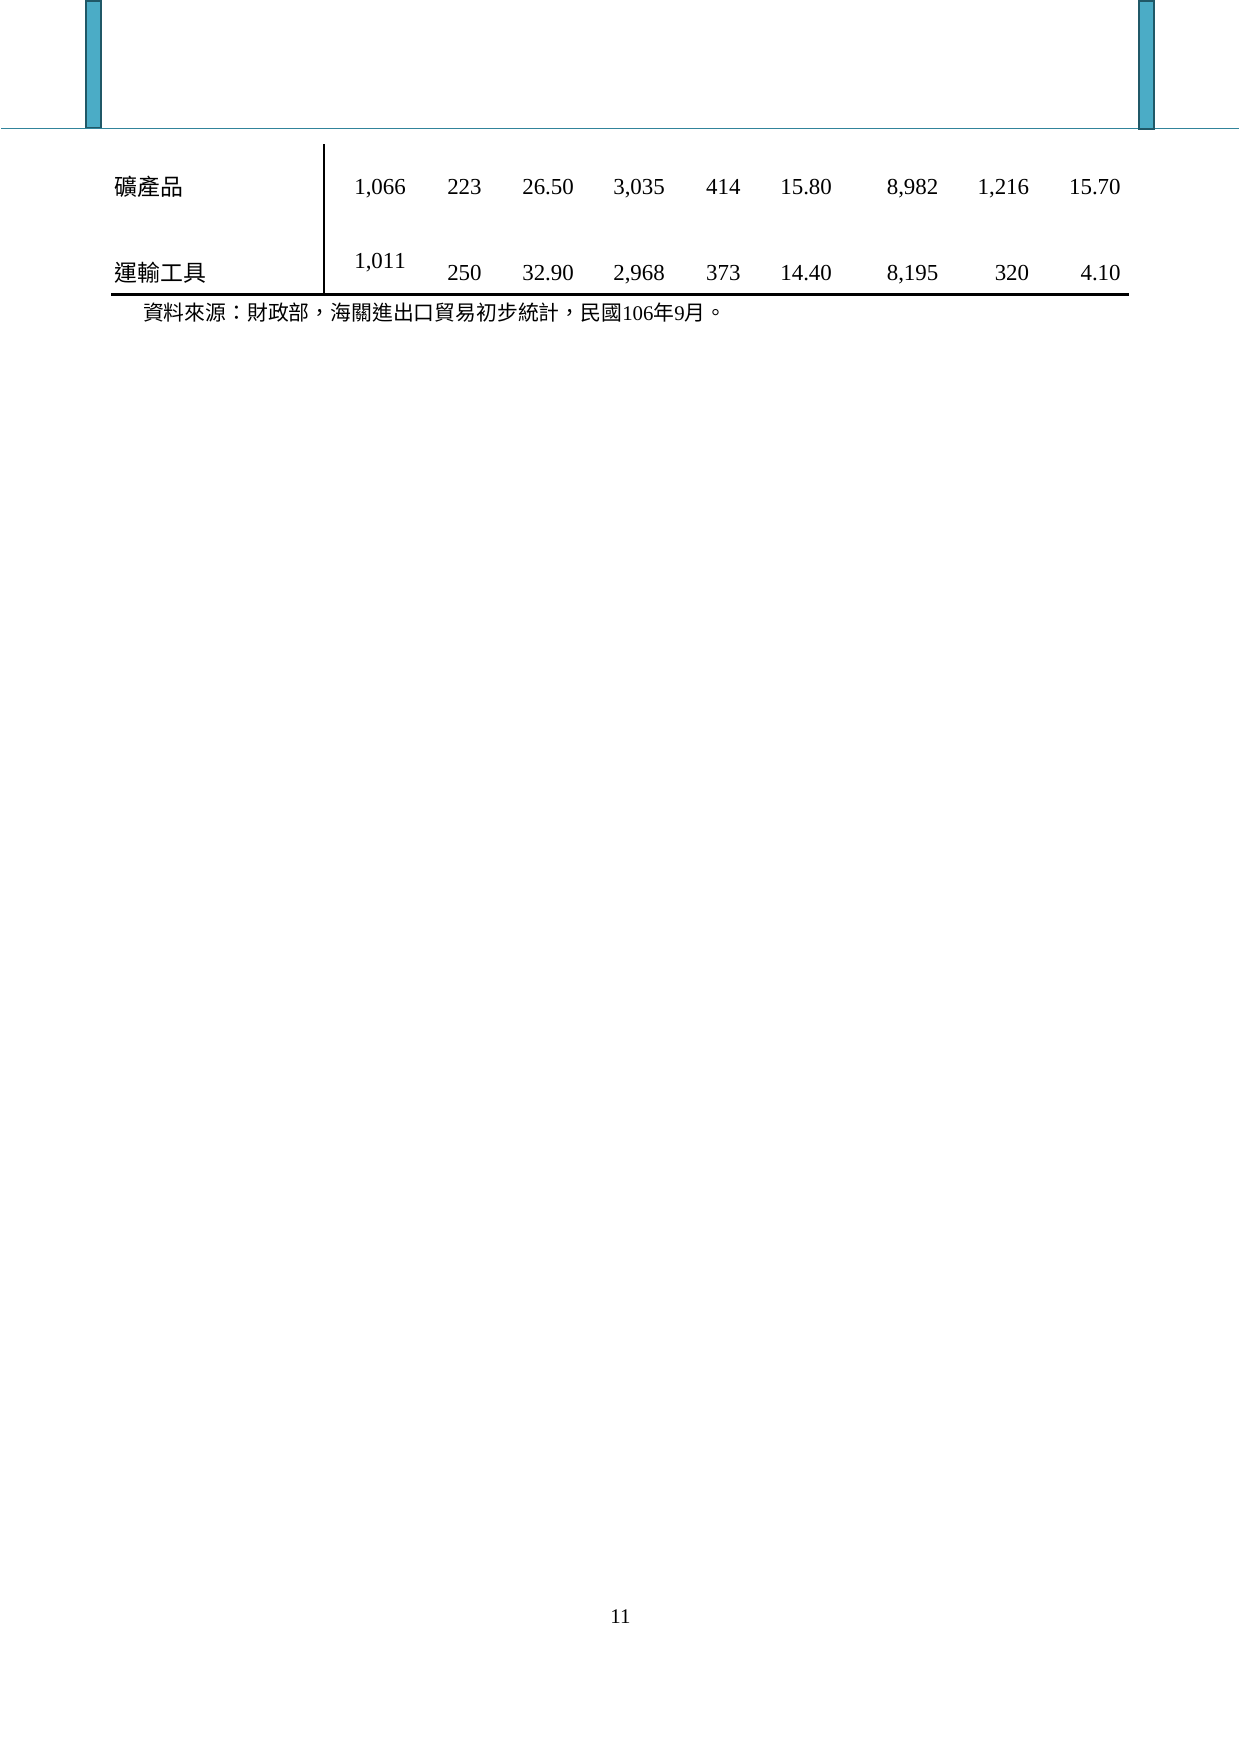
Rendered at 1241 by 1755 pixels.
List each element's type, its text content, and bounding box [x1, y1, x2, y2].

table_cell 250 [414, 207, 490, 293]
table_cell 1,011 [325, 207, 414, 293]
table_cell 礦產品 [111, 144, 323, 207]
table_cell 8,195 [840, 207, 947, 293]
table_cell 15.70 [1038, 144, 1129, 207]
table_cell 運輸工具 [111, 207, 323, 293]
table_cell 15.80 [749, 144, 840, 207]
table_cell 2,968 [582, 207, 673, 293]
table_cell 414 [673, 144, 749, 207]
table_cell 1,066 [325, 144, 414, 207]
table_cell 223 [414, 144, 490, 207]
table_cell 373 [673, 207, 749, 293]
table_cell 320 [947, 207, 1038, 293]
table_cell 26.50 [490, 144, 582, 207]
table_cell 8,982 [840, 144, 947, 207]
table_cell 14.40 [749, 207, 840, 293]
text 資料來源：財政部，海關進出口貿易初步統計，民國106年9月。 [143, 296, 1053, 326]
table_cell 3,035 [582, 144, 673, 207]
table_cell 4.10 [1038, 207, 1129, 293]
table_cell 32.90 [490, 207, 582, 293]
table_cell 1,216 [947, 144, 1038, 207]
